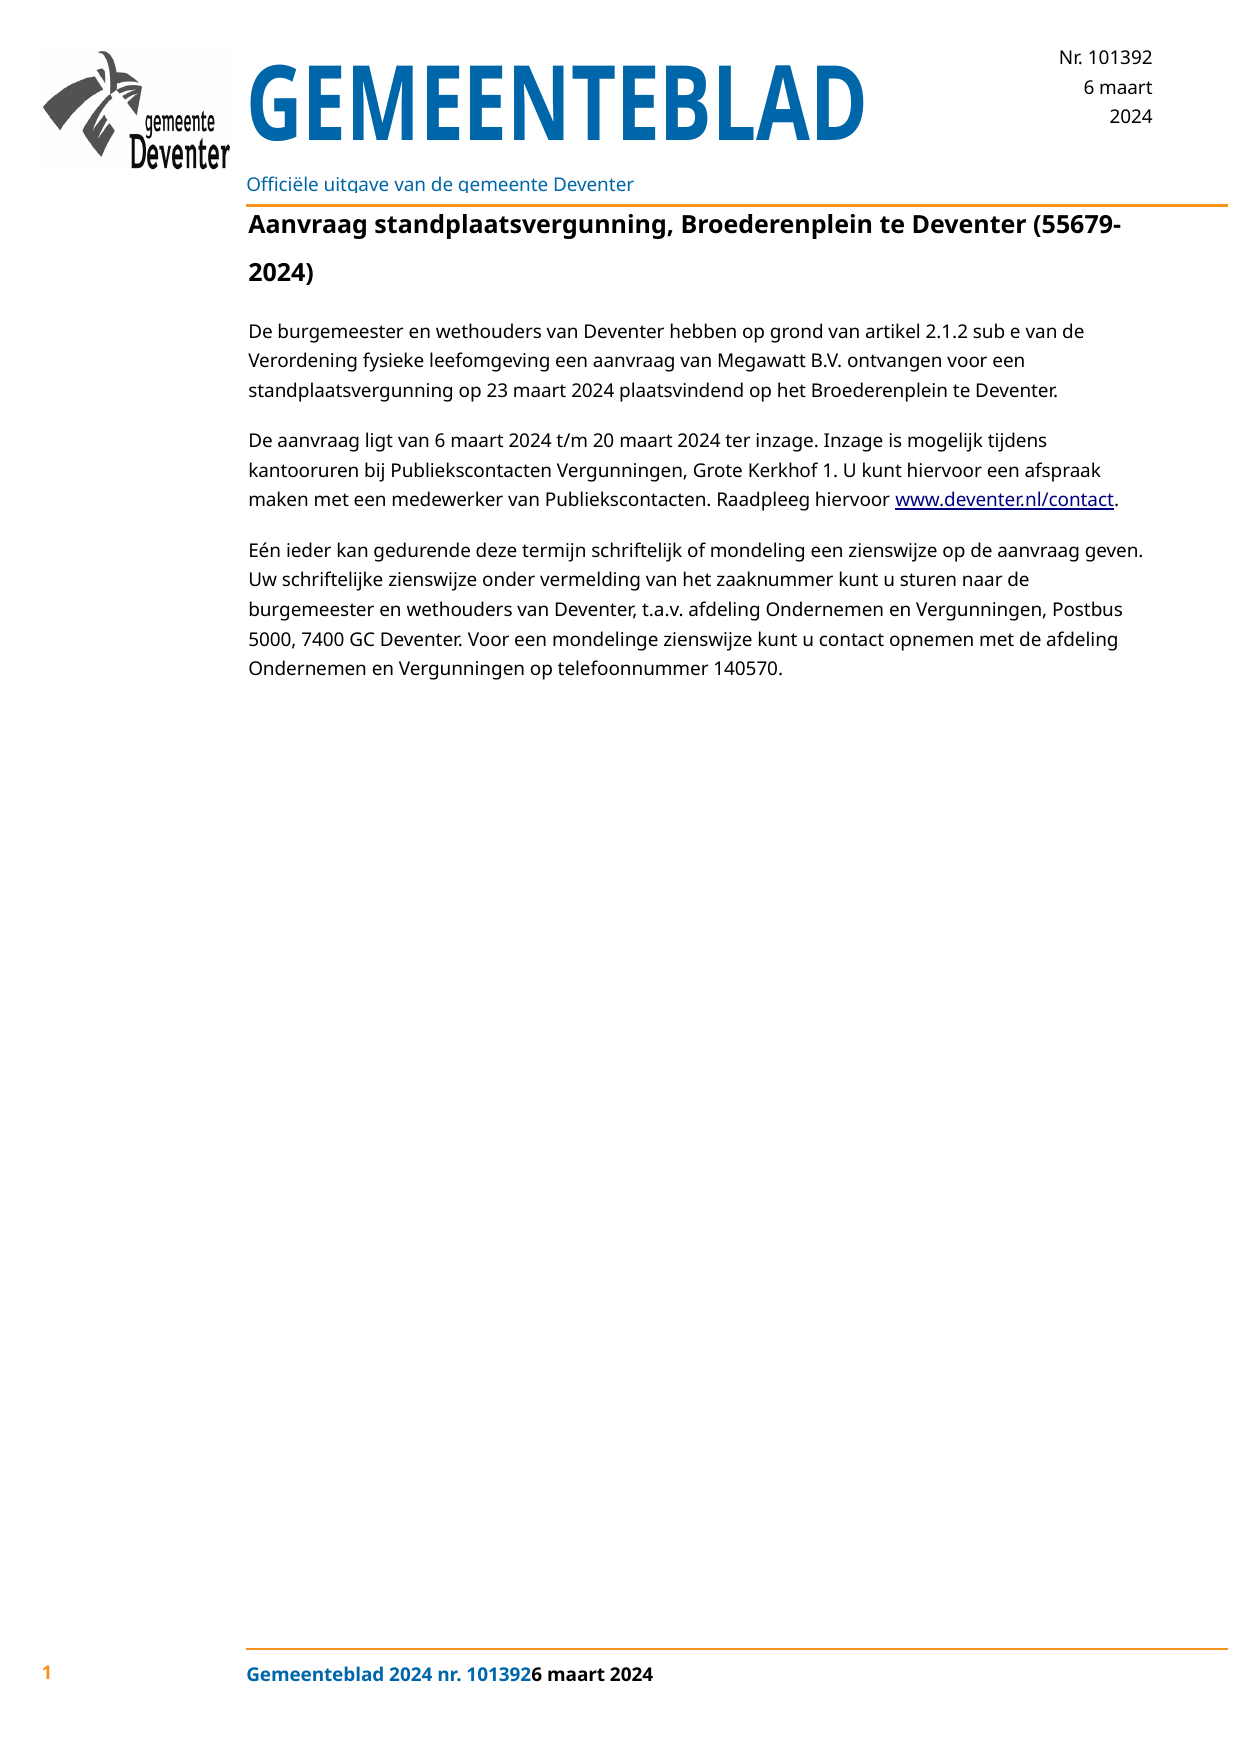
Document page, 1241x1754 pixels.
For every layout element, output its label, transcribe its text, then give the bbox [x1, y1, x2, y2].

text Eén ieder kan gedurende deze termijn schriftelijk of mondeling een zienswijze op de aanvraag geven. Uw schriftelijke zienswijze onder vermelding van het zaaknummer kunt u sturen naar de burgemeester en wethouders van Deventer, t.a.v. afdeling Ondernemen en Vergunningen, Postbus 5000, 7400 GC Deventer. Voor een mondelinge zienswijze kunt u contact opnemen met de afdeling Ondernemen en Vergunningen op telefoonnummer 140570. [248, 537, 1152, 681]
text De burgemeester en wethouders van Deventer hebben op grond van artikel 2.1.2 sub e van de Verordening fysieke leefomgeving een aanvraag van Megawatt B.V. ontvangen voor een standplaatsvergunning op 23 maart 2024 plaatsvindend op het Broederenplein te Deventer. [248, 318, 1152, 403]
picture [41, 47, 231, 172]
text Aanvraag standplaatsvergunning, Broederenplein te Deventer (55679-2024) [248, 207, 1152, 288]
text De aanvraag ligt van 6 maart 2024 t/m 20 maart 2024 ter inzage. Inzage is mogelijk tijdens kantooruren bij Publiekscontacten Vergunningen, Grote Kerkhof 1. U kunt hiervoor een afspraak maken met een medewerker van Publiekscontacten. Raadpleeg hiervoor www.deventer.nl/contact. [248, 427, 1152, 512]
